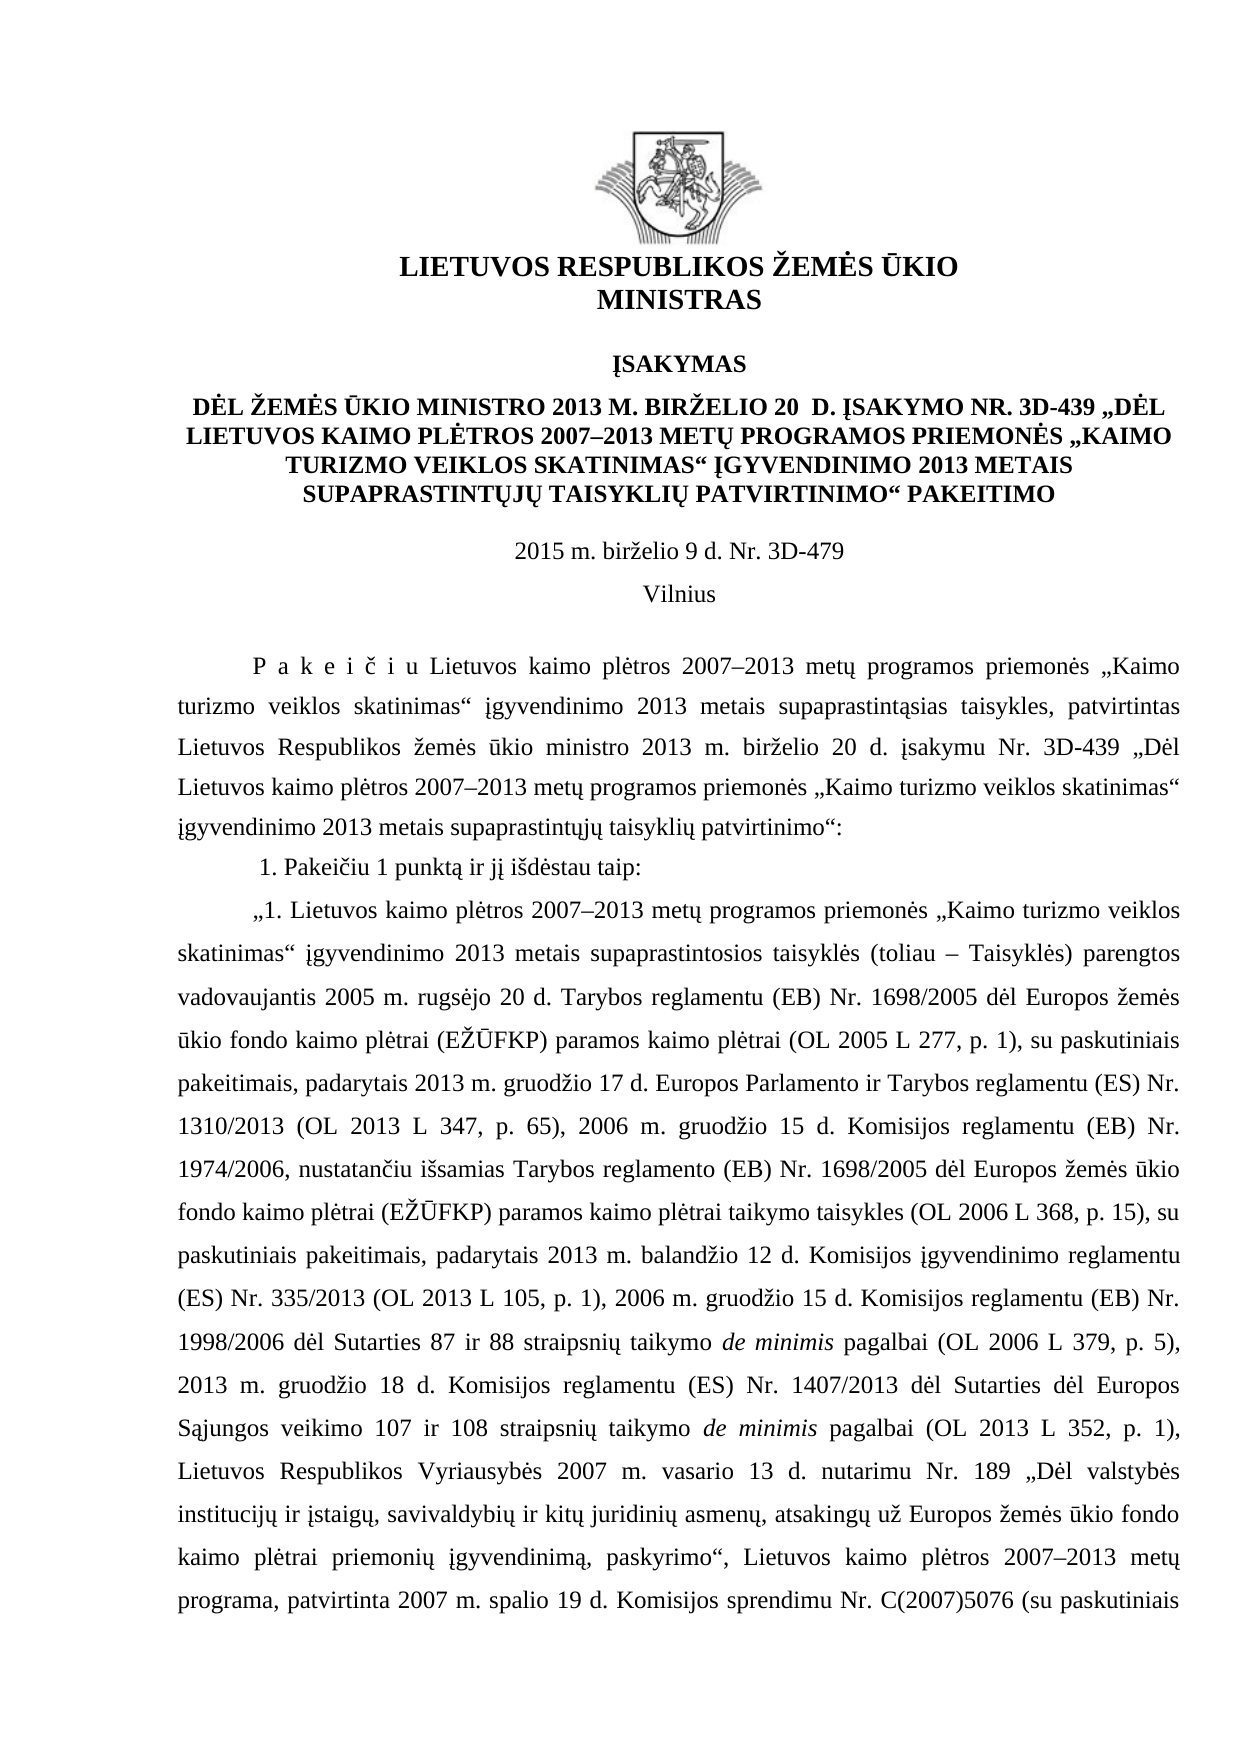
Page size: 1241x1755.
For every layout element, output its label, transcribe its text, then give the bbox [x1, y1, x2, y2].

text 2015 m. birželio 9 d. Nr. 3D-479 [177, 536, 1181, 565]
text „1. Lietuvos kaimo plėtros 2007–2013 metų programos priemonės „Kaimo turizmo veiklos skatinimas“ įgyvendinimo 2013 metais supaprastintosios taisyklės (toliau – Taisyklės) parengtos vadovaujantis 2005 m. rugsėjo 20 d. Tarybos reglamentu (EB) Nr. 1698/2005 dėl Europos žemės ūkio fondo kaimo plėtrai (EŽŪFKP) paramos kaimo plėtrai (OL 2005 L 277, p. 1), su paskutiniais pakeitimais, padarytais 2013 m. gruodžio 17 d. Europos Parlamento ir Tarybos reglamentu (ES) Nr. 1310/2013 (OL 2013 L 347, p. 65), 2006 m. gruodžio 15 d. Komisijos reglamentu (EB) Nr. 1974/2006, nustatančiu išsamias Tarybos reglamento (EB) Nr. 1698/2005 dėl Europos žemės ūkio fondo kaimo plėtrai (EŽŪFKP) paramos kaimo plėtrai taikymo taisykles (OL 2006 L 368, p. 15), su paskutiniais pakeitimais, padarytais 2013 m. balandžio 12 d. Komisijos įgyvendinimo reglamentu (ES) Nr. 335/2013 (OL 2013 L 105, p. 1), 2006 m. gruodžio 15 d. Komisijos reglamentu (EB) Nr. 1998/2006 dėl Sutarties 87 ir 88 straipsnių taikymo de minimis pagalbai (OL 2006 L 379, p. 5), 2013 m. gruodžio 18 d. Komisijos reglamentu (ES) Nr. 1407/2013 dėl Sutarties dėl Europos Sąjungos veikimo 107 ir 108 straipsnių taikymo de minimis pagalbai (OL 2013 L 352, p. 1), Lietuvos Respublikos Vyriausybės 2007 m. vasario 13 d. nutarimu Nr. 189 „Dėl valstybės institucijų ir įstaigų, savivaldybių ir kitų juridinių asmenų, atsakingų už Europos žemės ūkio fondo kaimo plėtrai priemonių įgyvendinimą, paskyrimo“, Lietuvos kaimo plėtros 2007–2013 metų programa, patvirtinta 2007 m. spalio 19 d. Komisijos sprendimu Nr. C(2007)5076 (su paskutiniais [177, 895, 1181, 1614]
text 1. Pakeičiu 1 punktą ir jį išdėstau taip: [258, 852, 1181, 881]
text DĖL ŽEMĖS ŪKIO MINISTRO 2013 M. BIRŽELIO 20 D. ĮSAKYMO NR. 3D-439 „DĖL LIETUVOS KAIMO PLĖTROS 2007–2013 METŲ PROGRAMOS PRIEMONĖS „KAIMO TURIZMO VEIKLOS SKATINIMAS“ ĮGYVENDINIMO 2013 METAIS SUPAPRASTINTŲJŲ TAISYKLIŲ PATVIRTINIMO“ PAKEITIMO [177, 392, 1181, 507]
text Vilnius [177, 579, 1181, 608]
text P a k e i č i u Lietuvos kaimo plėtros 2007–2013 metų programos priemonės „Kaimo turizmo veiklos skatinimas“ įgyvendinimo 2013 metais supaprastintąsias taisykles, patvirtintas Lietuvos Respublikos žemės ūkio ministro 2013 m. birželio 20 d. įsakymu Nr. 3D-439 „Dėl Lietuvos kaimo plėtros 2007–2013 metų programos priemonės „Kaimo turizmo veiklos skatinimas“ įgyvendinimo 2013 metais supaprastintųjų taisyklių patvirtinimo“: [177, 651, 1181, 841]
text ĮSAKYMAS [177, 349, 1181, 378]
text MINISTRAS [177, 282, 1181, 316]
text LIETUVOS RESPUBLIKOS ŽEMĖS ŪKIO [177, 249, 1181, 282]
